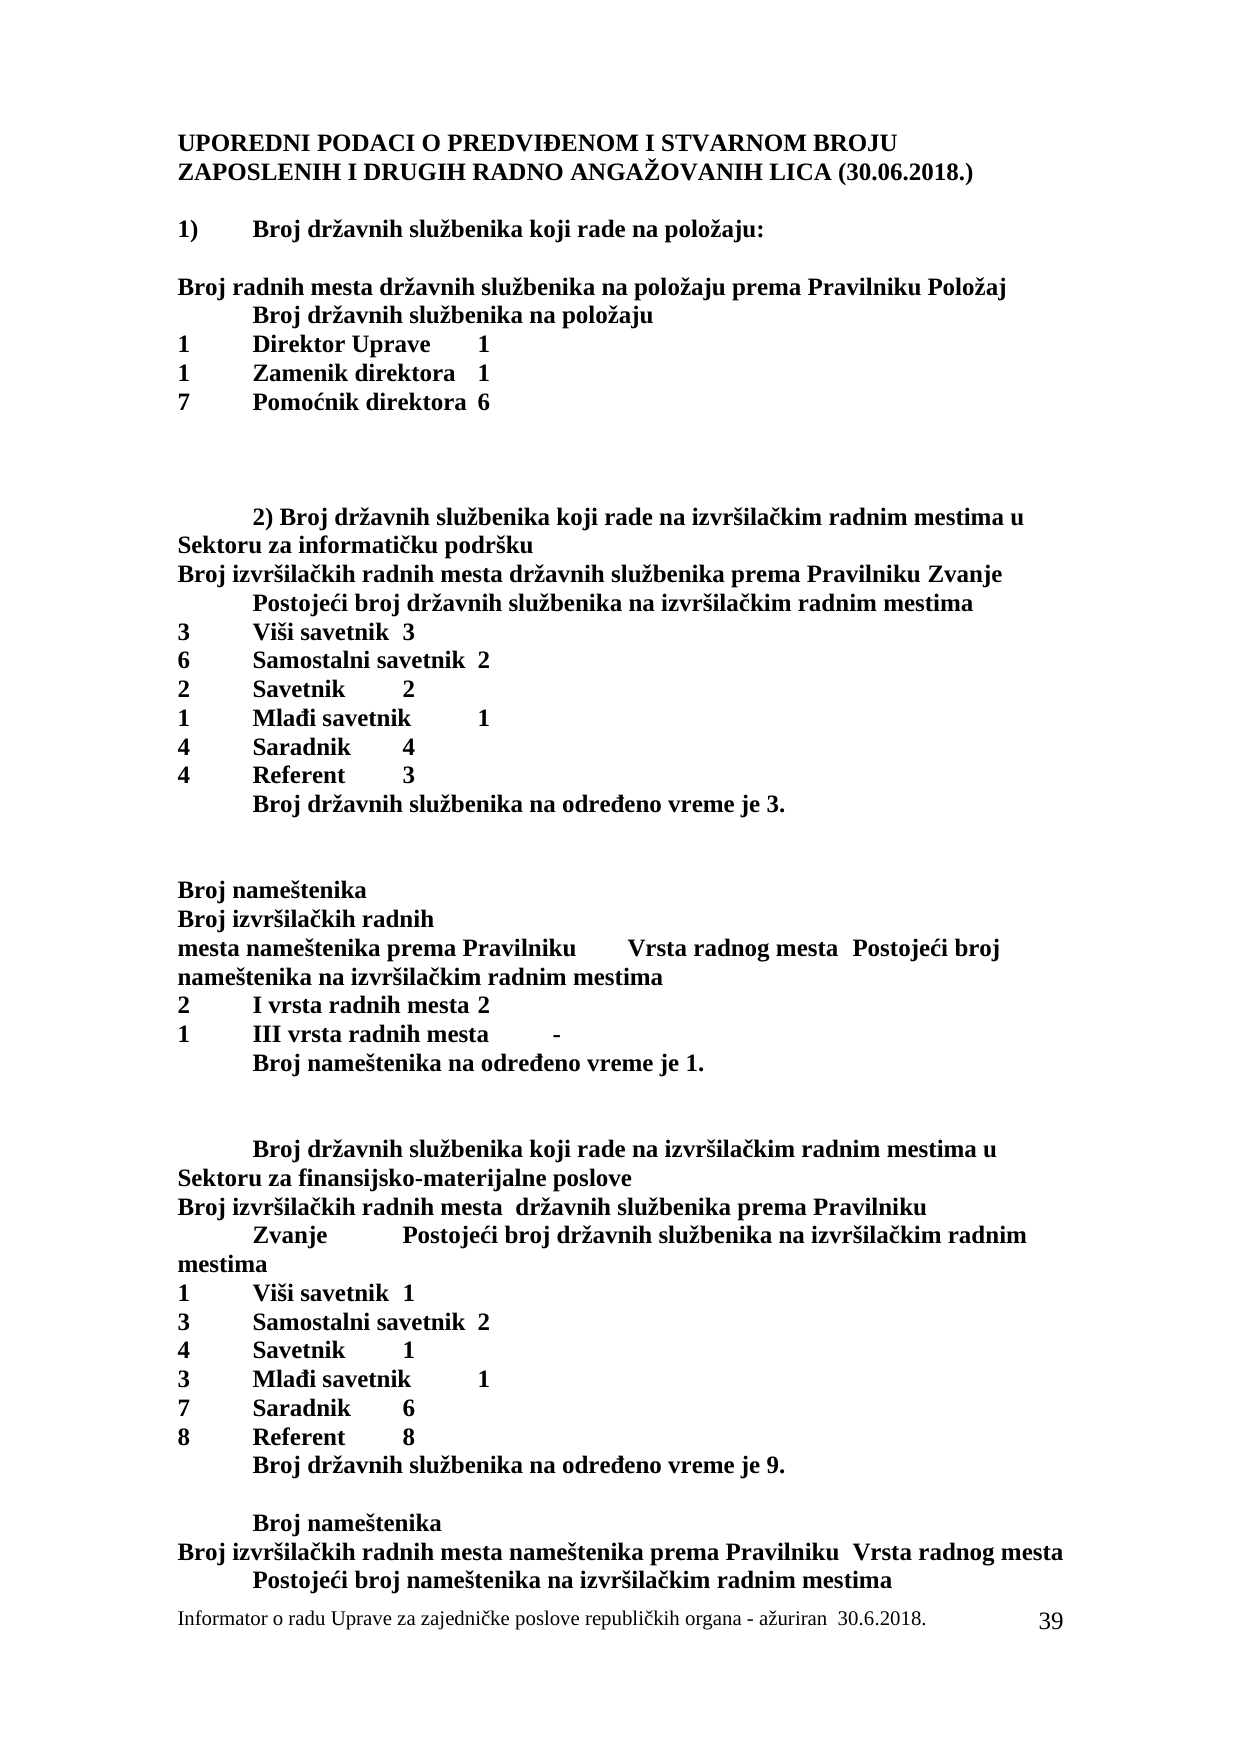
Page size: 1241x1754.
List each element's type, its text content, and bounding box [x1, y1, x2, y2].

text Broj državnih službenika na određeno vreme je 9. [177, 1450, 1063, 1479]
text 6 Samostalni savetnik 2 [177, 645, 1063, 674]
text Sektoru za finansijsko-materijalne poslove [177, 1163, 1063, 1192]
text Broj radnih mesta državnih službenika na položaju prema Pravilniku Položaj Broj državnih službenika na položaju [177, 272, 1063, 329]
text 1 Zamenik direktora 1 [177, 358, 1063, 387]
text 7 Pomoćnik direktora 6 [177, 387, 1063, 415]
text 1 Mlađi savetnik 1 [177, 703, 1063, 732]
text 2 Savetnik 2 [177, 674, 1063, 703]
text 2) Broj državnih službenika koji rade na izvršilačkim radnim mestima u Sektoru za informatičku podršku [177, 502, 1063, 559]
text mesta nameštenika prema Pravilniku Vrsta radnog mesta Postojeći broj nameštenika na izvršilačkim radnim mestima [177, 933, 1063, 990]
text 1 Direktor Uprave 1 [177, 329, 1063, 358]
text UPOREDNI PODACI O PREDVIĐENOM I STVARNOM BROJU ZAPOSLENIH I DRUGIH RADNO ANGAŽOVANIH LICA (30.06.2018.) [177, 128, 1063, 185]
text Broj izvršilačkih radnih [177, 904, 1063, 933]
text 8 Referent 8 [177, 1422, 1063, 1450]
text Broj nameštenika [177, 875, 1063, 904]
text 3 Samostalni savetnik 2 [177, 1307, 1063, 1335]
text 4 Savetnik 1 [177, 1335, 1063, 1364]
text 3 Mlađi savetnik 1 [177, 1364, 1063, 1393]
text 1 Viši savetnik 1 [177, 1278, 1063, 1307]
text Broj nameštenika na određeno vreme je 1. [177, 1048, 1063, 1077]
text 4 Referent 3 [177, 760, 1063, 789]
text 7 Saradnik 6 [177, 1393, 1063, 1422]
text 3 Viši savetnik 3 [177, 617, 1063, 645]
text Broj državnih službenika koji rade na izvršilačkim radnim mestima u [177, 1134, 1063, 1163]
text 1) Broj državnih službenika koji rade na položaju: [177, 214, 1063, 243]
text Broj izvršilačkih radnih mesta državnih službenika prema Pravilniku Zvanje Postojeći broj državnih službenika na izvršilačkim radnim mestima [177, 559, 1063, 617]
text 1 III vrsta radnih mesta - [177, 1019, 1063, 1048]
text Broj nameštenika [177, 1508, 1063, 1537]
text Broj državnih službenika na određeno vreme je 3. [177, 789, 1063, 818]
text Broj izvršilačkih radnih mesta državnih službenika prema Pravilniku Zvanje Postojeći broj državnih službenika na izvršilačkim radnim mestima [177, 1192, 1063, 1278]
text 4 Saradnik 4 [177, 732, 1063, 760]
text 2 I vrsta radnih mesta 2 [177, 990, 1063, 1019]
text Broj izvršilačkih radnih mesta nameštenika prema Pravilniku Vrsta radnog mesta Postojeći broj nameštenika na izvršilačkim radnim mestima [177, 1537, 1063, 1594]
